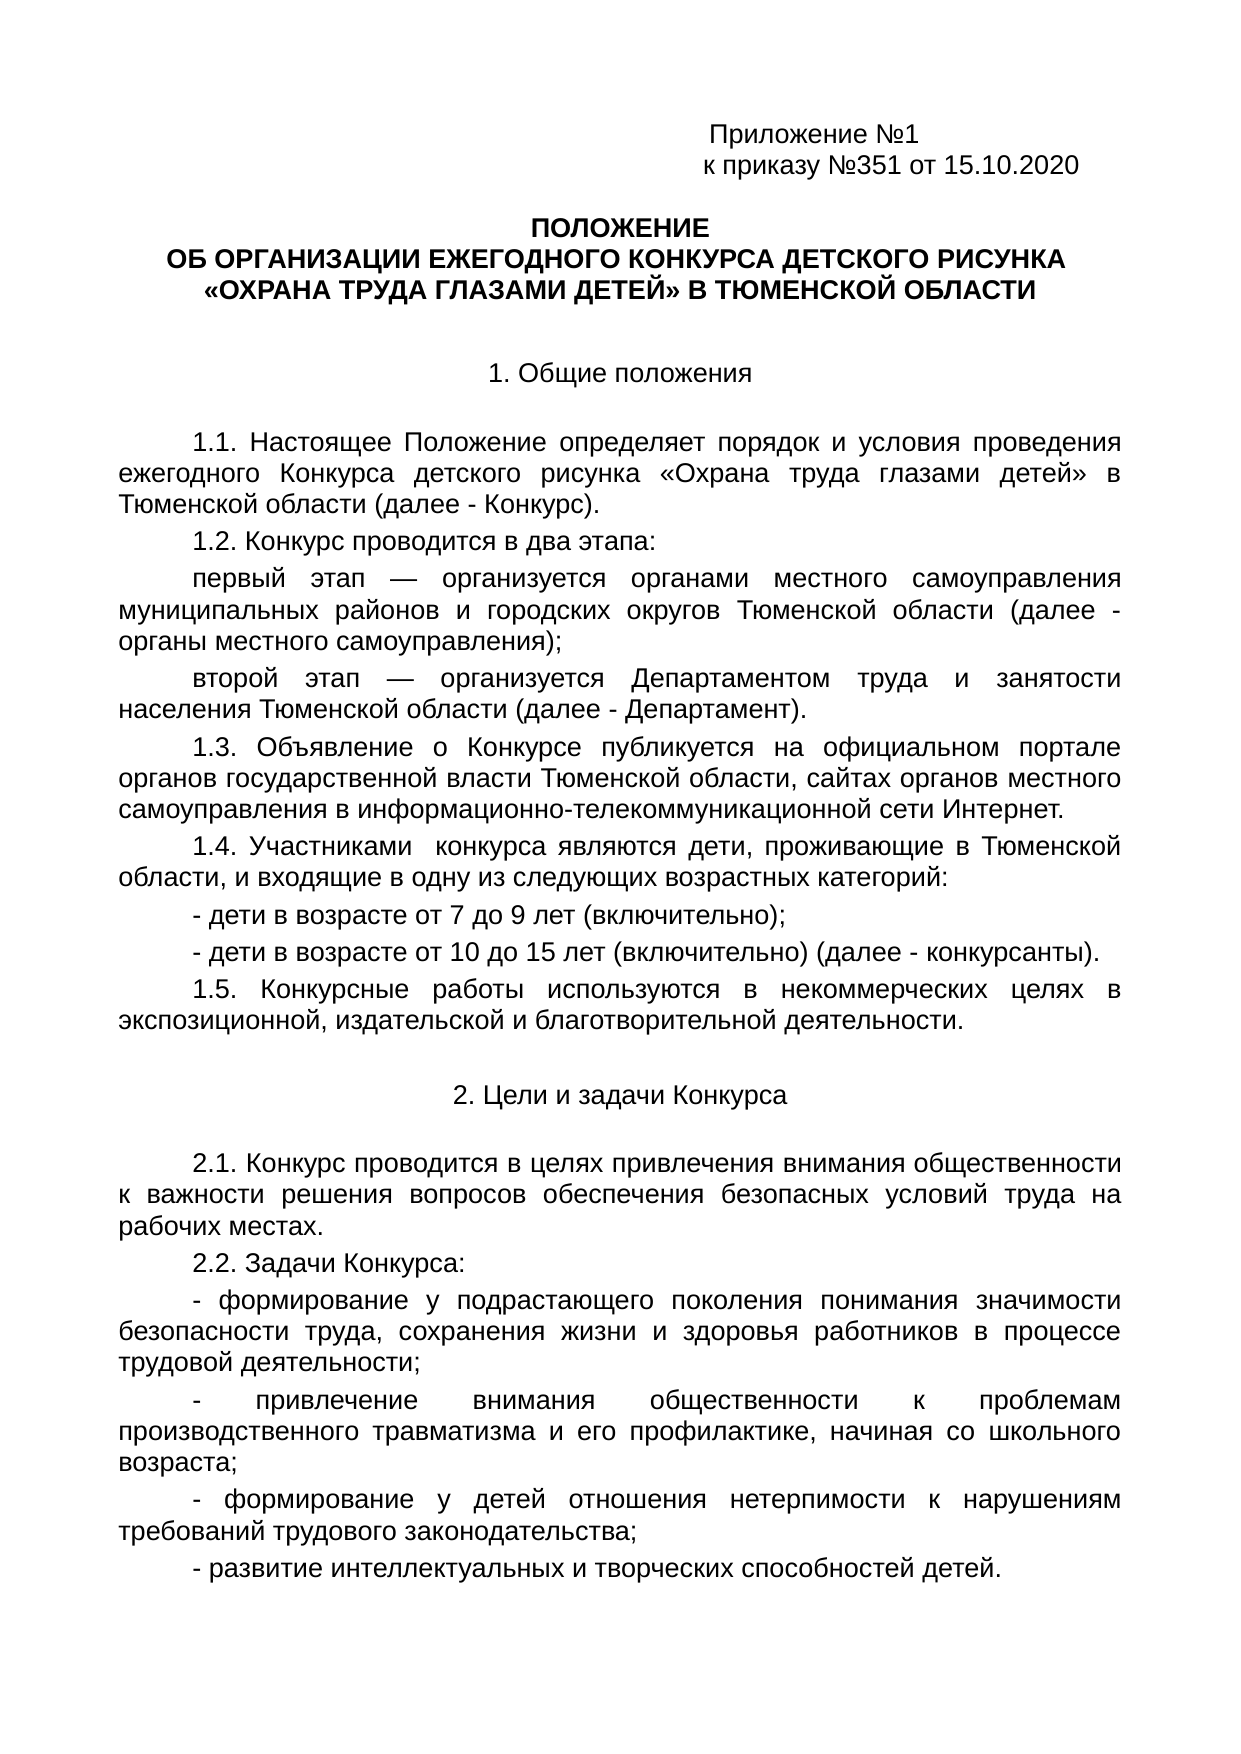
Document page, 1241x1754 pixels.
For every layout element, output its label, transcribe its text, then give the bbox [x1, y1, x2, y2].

subtitle ОБ ОРГАНИЗАЦИИ ЕЖЕГОДНОГО КОНКУРСА ДЕТСКОГО РИСУНКА [118, 243, 1122, 274]
text первый этап — организуется органами местного самоуправления муниципальных районов и городских округов Тюменской области (далее - органы местного самоуправления); [118, 562, 1122, 656]
text - дети в возрасте от 10 до 15 лет (включительно) (далее - конкурсанты). [118, 936, 1122, 967]
text 1.1. Настоящее Положение определяет порядок и условия проведения ежегодного Конкурса детского рисунка «Охрана труда глазами детей» в Тюменской области (далее - Конкурс). [118, 394, 1122, 519]
text 1. Общие положения [118, 306, 1122, 388]
subtitle 2. Цели и задачи Конкурса [118, 1079, 1122, 1110]
subtitle к приказу №351 от 15.10.2020 [118, 149, 1122, 181]
text 1.2. Конкурс проводится в два этапа: [118, 525, 1122, 556]
subtitle ПОЛОЖЕНИЕ [118, 212, 1122, 243]
text - развитие интеллектуальных и творческих способностей детей. [118, 1552, 1122, 1583]
text 1.5. Конкурсные работы используются в некоммерческих целях в экспозиционной, издательской и благотворительной деятельности. [118, 973, 1122, 1036]
text 2.2. Задачи Конкурса: [118, 1247, 1122, 1278]
text 1.3. Объявление о Конкурсе публикуется на официальном портале органов государственной власти Тюменской области, сайтах органов местного самоуправления в информационно-телекоммуникационной сети Интернет. [118, 731, 1122, 824]
text второй этап — организуется Департаментом труда и занятости населения Тюменской области (далее - Департамент). [118, 662, 1122, 724]
text Приложение №1 [118, 118, 1122, 149]
text - привлечение внимания общественности к проблемам производственного травматизма и его профилактике, начиная со школьного возраста; [118, 1384, 1122, 1477]
text 2.1. Конкурс проводится в целях привлечения внимания общественности к важности решения вопросов обеспечения безопасных условий труда на рабочих местах. [118, 1116, 1122, 1241]
subtitle «ОХРАНА ТРУДА ГЛАЗАМИ ДЕТЕЙ» В ТЮМЕНСКОЙ ОБЛАСТИ [118, 274, 1122, 306]
text - формирование у детей отношения нетерпимости к нарушениям требований трудового законодательства; [118, 1483, 1122, 1546]
text 1.4. Участниками конкурса являются дети, проживающие в Тюменской области, и входящие в одну из следующих возрастных категорий: [118, 830, 1122, 893]
text - дети в возрасте от 7 до 9 лет (включительно); [118, 899, 1122, 930]
text - формирование у подрастающего поколения понимания значимости безопасности труда, сохранения жизни и здоровья работников в процессе трудовой деятельности; [118, 1284, 1122, 1378]
